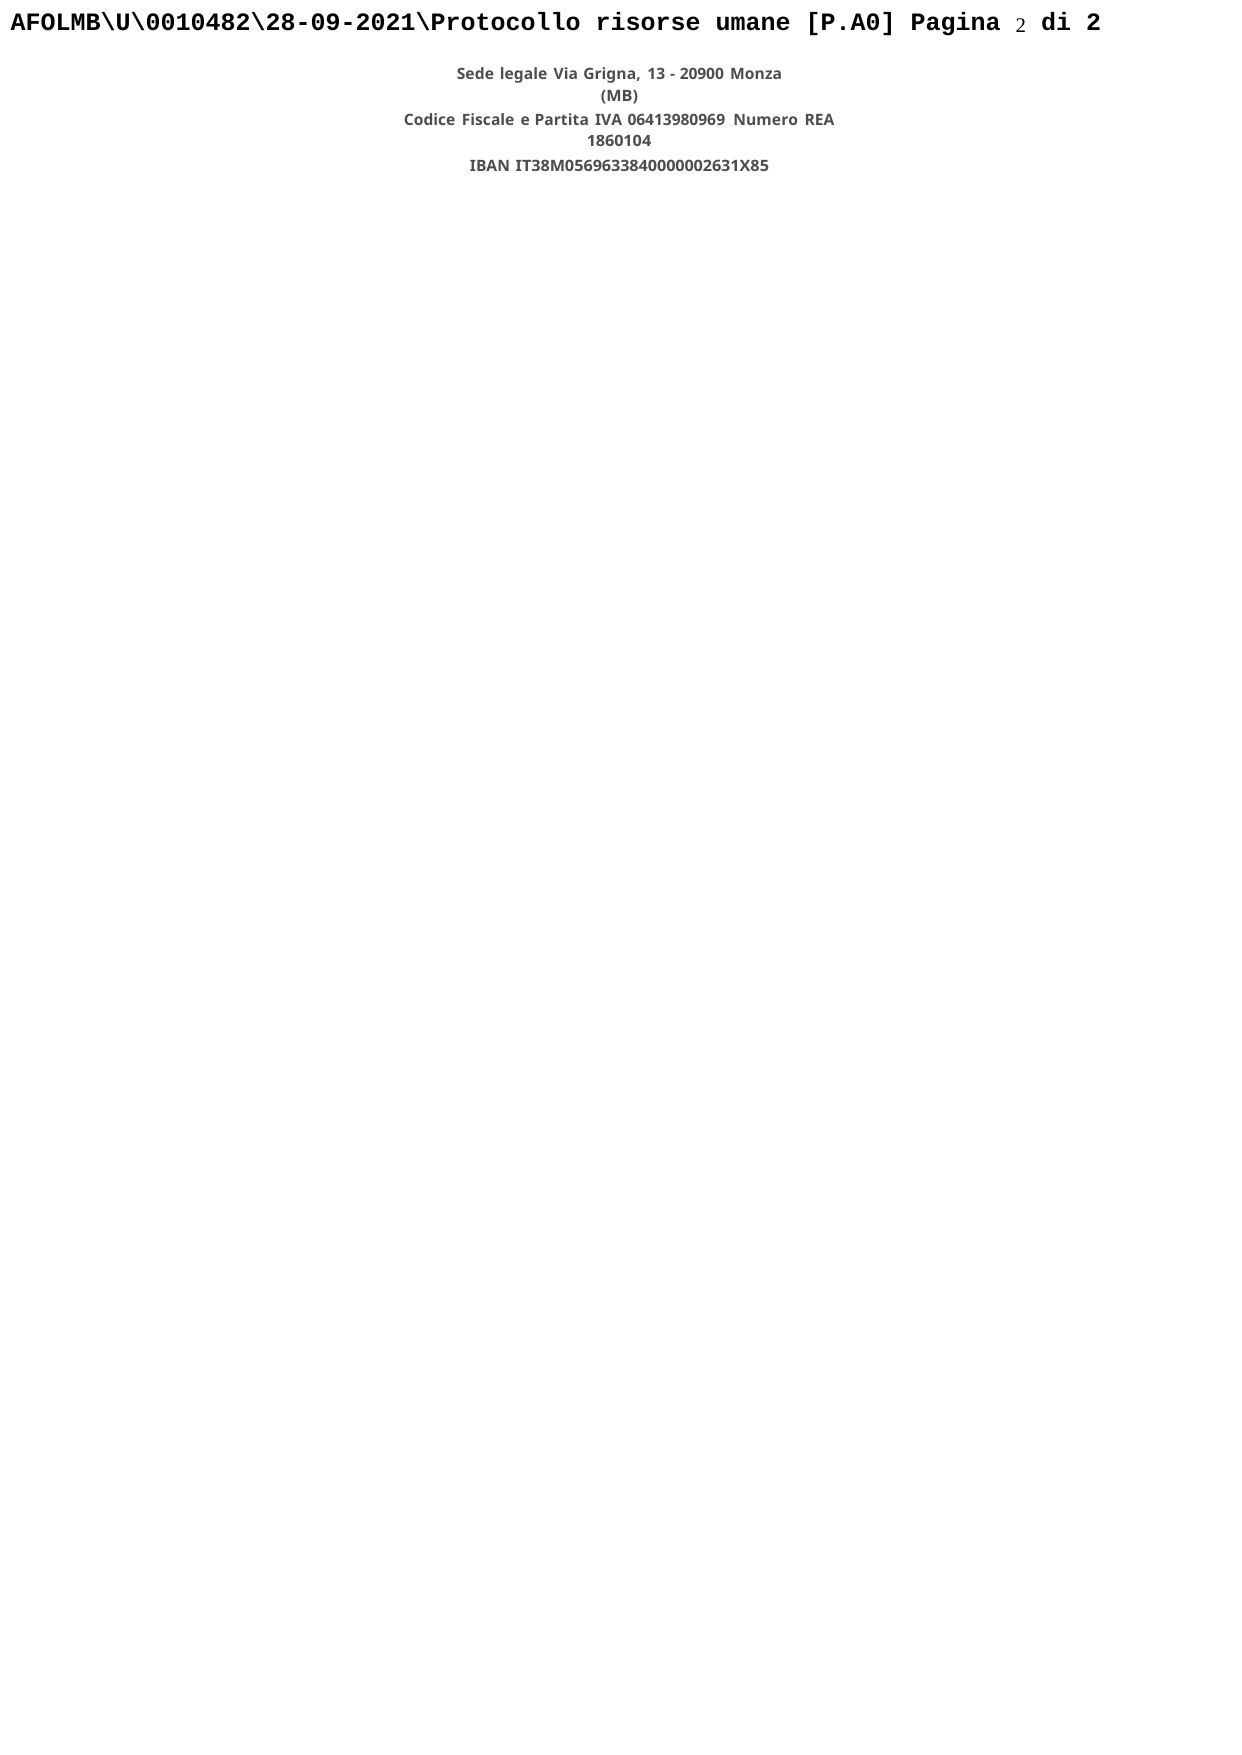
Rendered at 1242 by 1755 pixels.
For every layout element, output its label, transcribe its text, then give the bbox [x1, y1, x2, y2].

text Sede legale Via Grigna, 13 - 20900 Monza (MB) [439, 63, 799, 106]
text IBAN IT38M0569633840000002631X85 [468, 155, 770, 176]
text Codice Fiscale e Partita IVA 06413980969 Numero REA 1860104 [371, 109, 866, 151]
